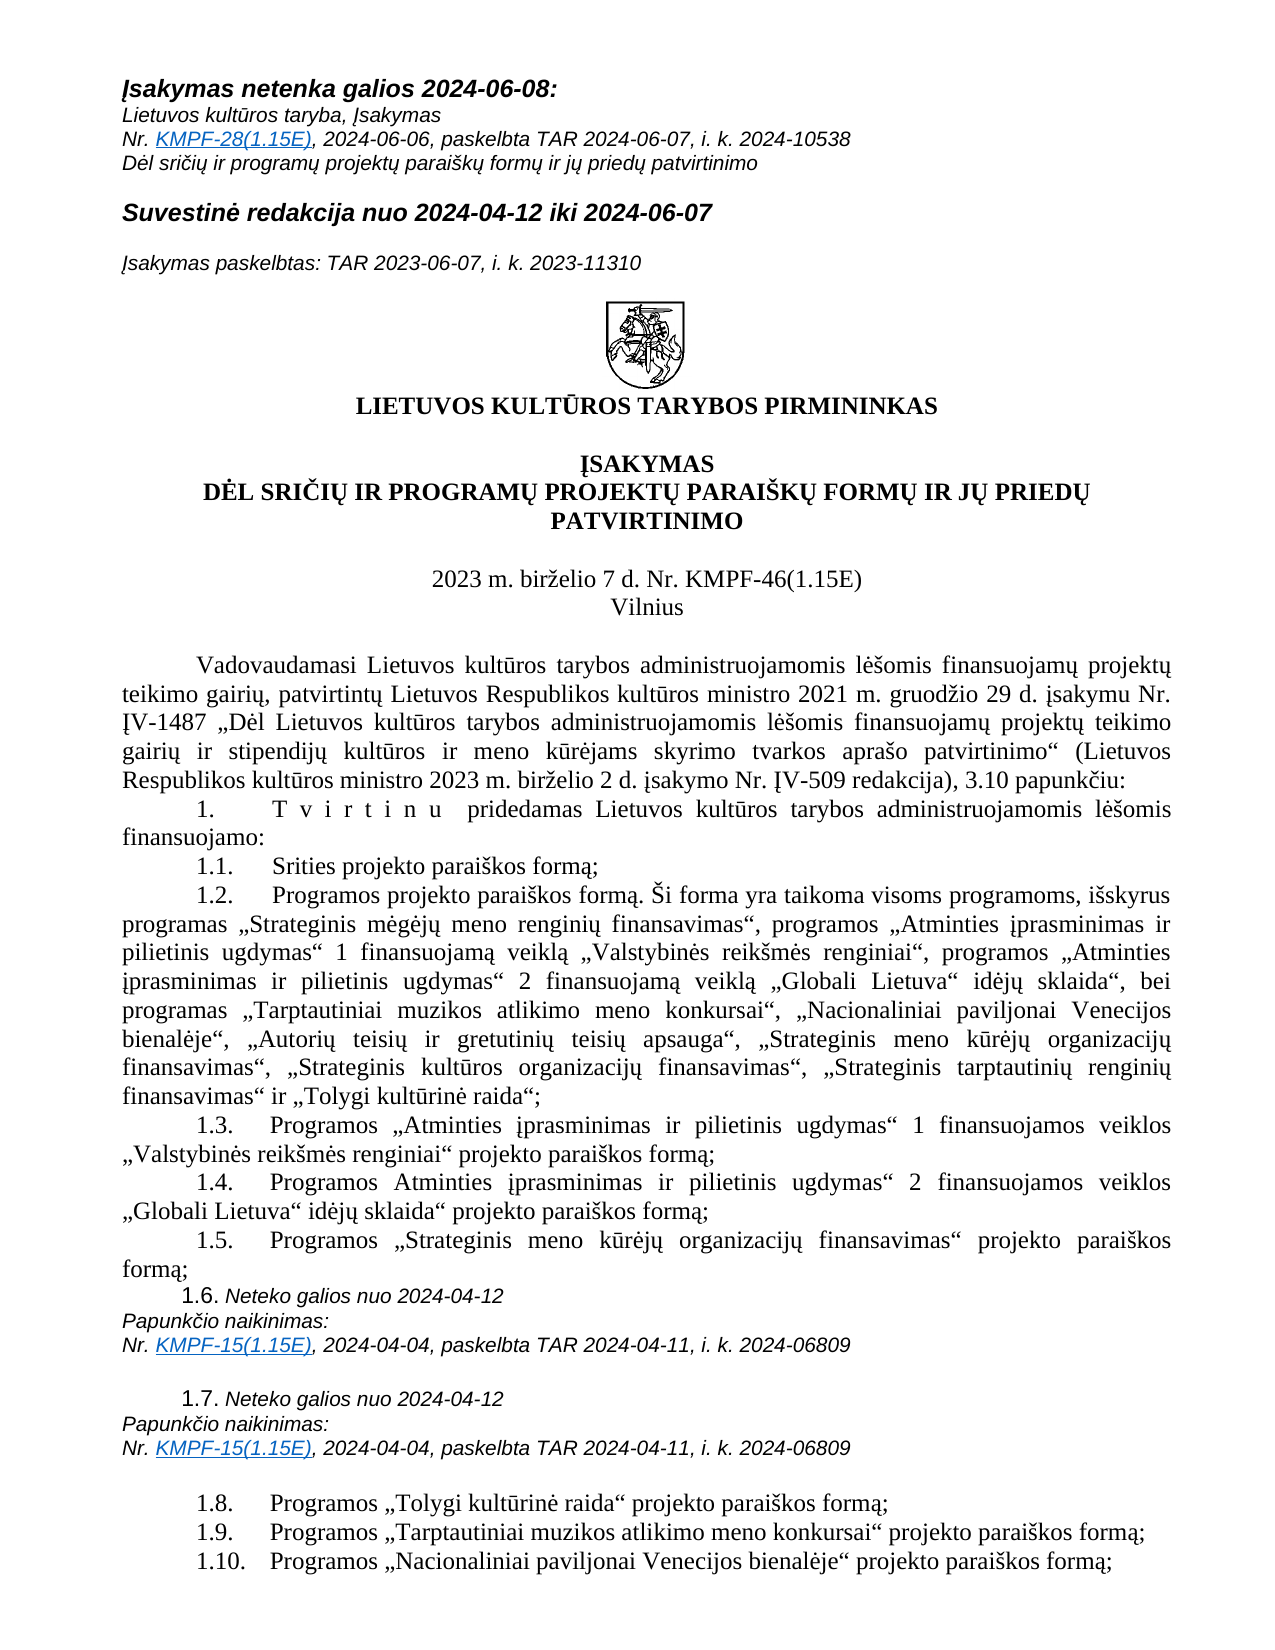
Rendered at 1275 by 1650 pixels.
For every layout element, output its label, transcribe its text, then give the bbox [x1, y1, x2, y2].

text Nr. KMPF-15(1.15E), 2024-04-04, paskelbta TAR 2024-04-11, i. k. 2024-06809 [122, 1333, 1172, 1357]
text 1.2. Programos projekto paraiškos formą. Ši forma yra taikoma visoms programoms, išskyrus programas „Strateginis mėgėjų meno renginių finansavimas“, programos „Atminties įprasminimas ir pilietinis ugdymas“ 1 finansuojamą veiklą „Valstybinės reikšmės renginiai“, programos „Atminties įprasminimas ir pilietinis ugdymas“ 2 finansuojamą veiklą „Globali Lietuva“ idėjų sklaida“, bei programas „Tarptautiniai muzikos atlikimo meno konkursai“, „Nacionaliniai paviljonai Venecijos bienalėje“, „Autorių teisių ir gretutinių teisių apsauga“, „Strateginis meno kūrėjų organizacijų finansavimas“, „Strateginis kultūros organizacijų finansavimas“, „Strateginis tarptautinių renginių finansavimas“ ir „Tolygi kultūrinė raida“; [122, 880, 1172, 1110]
text 1.5. Programos „Strateginis meno kūrėjų organizacijų finansavimas“ projekto paraiškos formą; [122, 1225, 1172, 1282]
text Lietuvos kultūros taryba, Įsakymas [122, 102, 1172, 126]
text 1.8. Programos „Tolygi kultūrinė raida“ projekto paraiškos formą; [122, 1488, 1172, 1517]
text Įsakymas netenka galios 2024-06-08: [122, 74, 1172, 102]
text 1.10. Programos „Nacionaliniai paviljonai Venecijos bienalėje“ projekto paraiškos formą; [122, 1546, 1172, 1575]
text Vadovaudamasi Lietuvos kultūros tarybos administruojamomis lėšomis finansuojamų projektų teikimo gairių, patvirtintų Lietuvos Respublikos kultūros ministro 2021 m. gruodžio 29 d. įsakymu Nr. ĮV-1487 „Dėl Lietuvos kultūros tarybos administruojamomis lėšomis finansuojamų projektų teikimo gairių ir stipendijų kultūros ir meno kūrėjams skyrimo tvarkos aprašo patvirtinimo“ (Lietuvos Respublikos kultūros ministro 2023 m. birželio 2 d. įsakymo Nr. ĮV-509 redakcija), 3.10 papunkčiu: [122, 650, 1172, 794]
text Suvestinė redakcija nuo 2024-04-12 iki 2024-06-07 [122, 198, 1172, 227]
text Vilnius [122, 592, 1172, 621]
text 2023 m. birželio 7 d. Nr. KMPF-46(1.15E) [122, 564, 1172, 592]
text 1.1. Srities projekto paraiškos formą; [122, 851, 1172, 880]
subtitle ĮSAKYMAS [122, 449, 1172, 477]
text 1.7. Neteko galios nuo 2024-04-12 [122, 1385, 1172, 1412]
text 1.4. Programos Atminties įprasminimas ir pilietinis ugdymas“ 2 finansuojamos veiklos „Globali Lietuva“ idėjų sklaida“ projekto paraiškos formą; [122, 1167, 1172, 1225]
text 1. Tvirtinu pridedamas Lietuvos kultūros tarybos administruojamomis lėšomis finansuojamo: [122, 794, 1172, 851]
text Papunkčio naikinimas: [122, 1412, 1172, 1436]
text Įsakymas paskelbtas: TAR 2023-06-07, i. k. 2023-11310 [122, 251, 1172, 275]
text 1.3. Programos „Atminties įprasminimas ir pilietinis ugdymas“ 1 finansuojamos veiklos „Valstybinės reikšmės renginiai“ projekto paraiškos formą; [122, 1110, 1172, 1167]
text Papunkčio naikinimas: [122, 1309, 1172, 1333]
text LIETUVOS KULTŪROS TARYBOS PIRMININKAS [122, 391, 1172, 420]
text DĖL SRIČIŲ IR PROGRAMŲ PROJEKTŲ PARAIŠKŲ FORMŲ IR JŲ PRIEDŲ PATVIRTINIMO [122, 477, 1172, 535]
text Dėl sričių ir programų projektų paraiškų formų ir jų priedų patvirtinimo [122, 150, 1172, 174]
text Nr. KMPF-28(1.15E), 2024-06-06, paskelbta TAR 2024-06-07, i. k. 2024-10538 [122, 126, 1172, 150]
text 1.9. Programos „Tarptautiniai muzikos atlikimo meno konkursai“ projekto paraiškos formą; [122, 1517, 1172, 1546]
text 1.6. Neteko galios nuo 2024-04-12 [122, 1282, 1172, 1309]
text Nr. KMPF-15(1.15E), 2024-04-04, paskelbta TAR 2024-04-11, i. k. 2024-06809 [122, 1436, 1172, 1460]
